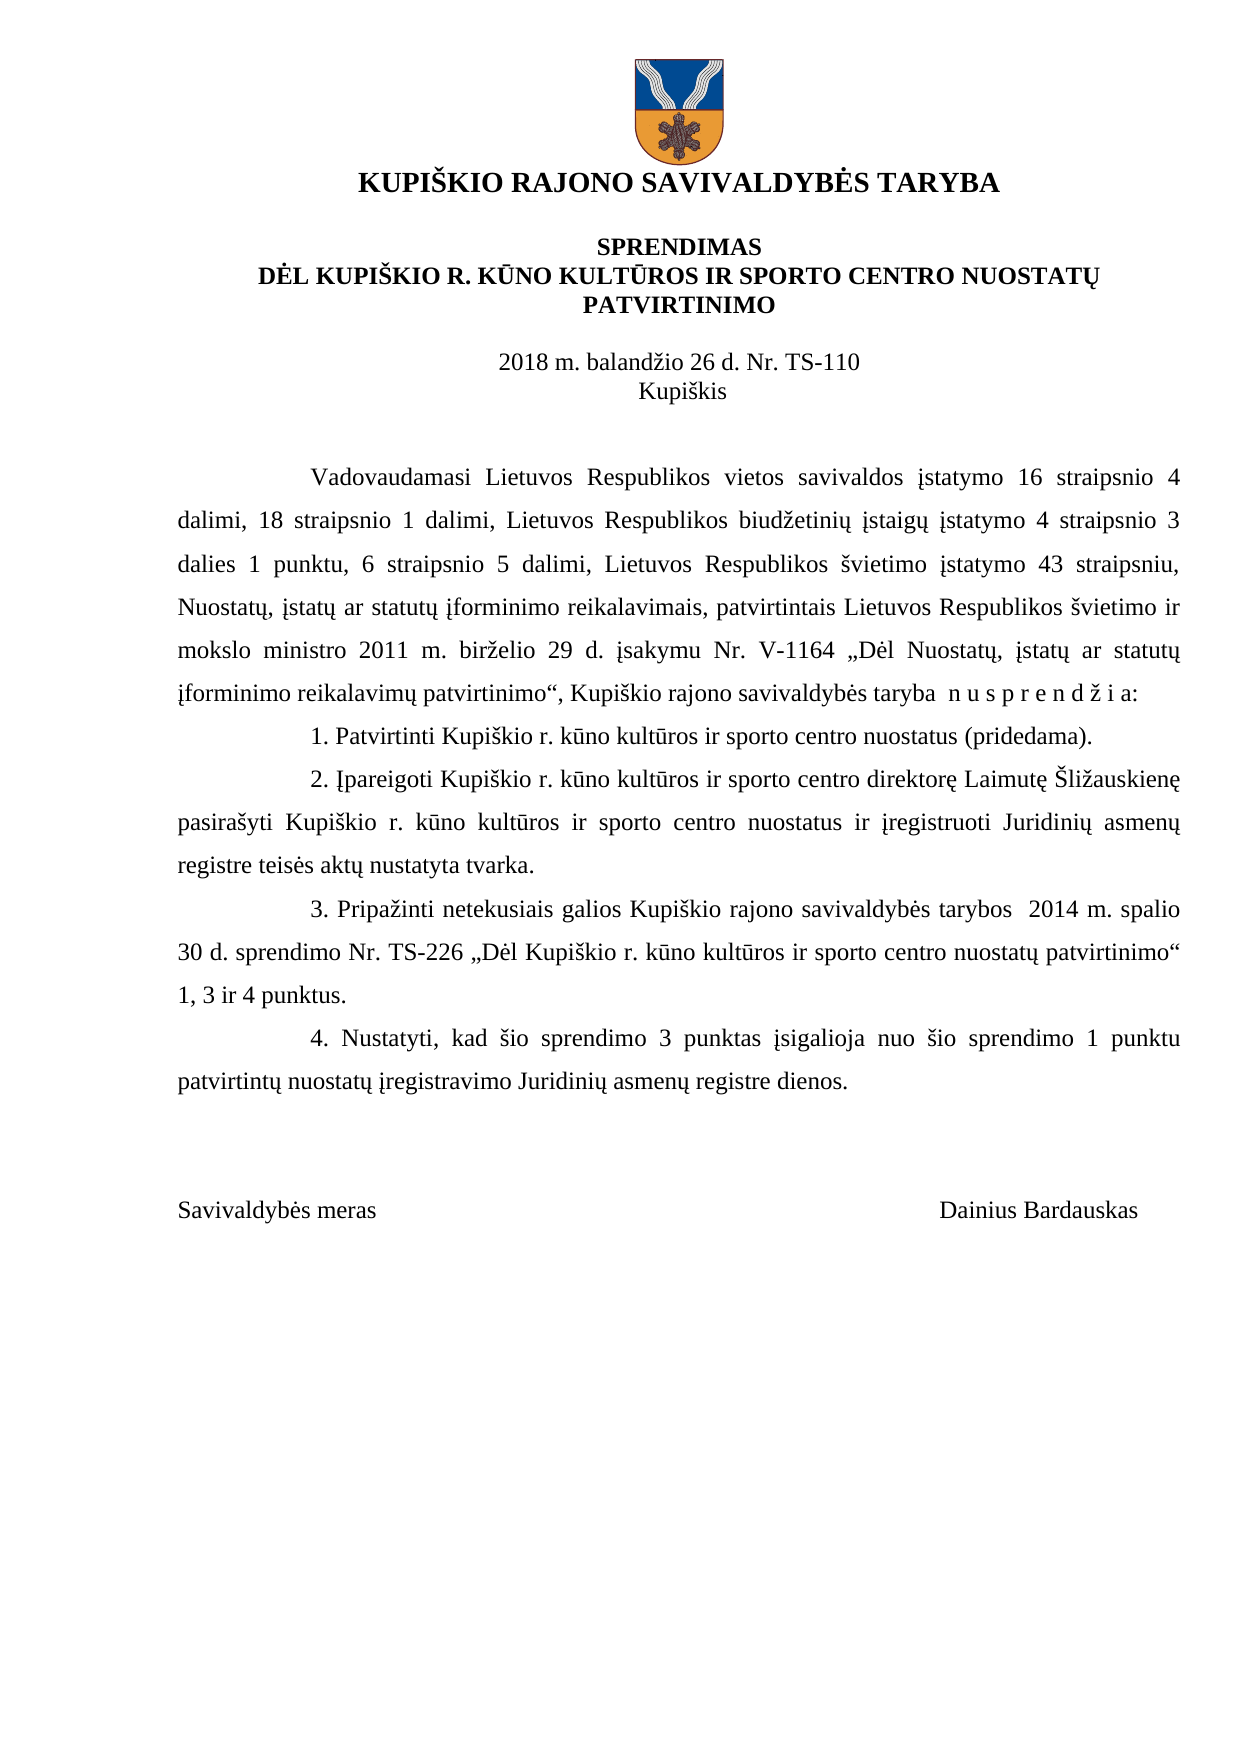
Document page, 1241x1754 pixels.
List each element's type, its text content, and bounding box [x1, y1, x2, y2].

text KUPIŠKIO RAJONO SAVIVALDYBĖS TARYBA [177, 165, 1181, 199]
text SPRENDIMAS [177, 232, 1181, 261]
text 2018 m. balandžio 26 d. Nr. TS-110 [177, 347, 1181, 376]
text 1. Patvirtinti Kupiškio r. kūno kultūros ir sporto centro nuostatus (pridedama). [177, 721, 1181, 750]
text Savivaldybės meras Dainius Bardauskas [177, 1196, 1181, 1224]
text 3. Pripažinti netekusiais galios Kupiškio rajono savivaldybės tarybos 2014 m. spalio 30 d. sprendimo Nr. TS-226 „Dėl Kupiškio r. kūno kultūros ir sporto centro nuostatų patvirtinimo“ 1, 3 ir 4 punktus. [177, 894, 1181, 1009]
text Kupiškis [177, 376, 1181, 405]
text 2. Įpareigoti Kupiškio r. kūno kultūros ir sporto centro direktorę Laimutę Šližauskienę pasirašyti Kupiškio r. kūno kultūros ir sporto centro nuostatus ir įregistruoti Juridinių asmenų registre teisės aktų nustatyta tvarka. [177, 764, 1181, 879]
text Vadovaudamasi Lietuvos Respublikos vietos savivaldos įstatymo 16 straipsnio 4 dalimi, 18 straipsnio 1 dalimi, Lietuvos Respublikos biudžetinių įstaigų įstatymo 4 straipsnio 3 dalies 1 punktu, 6 straipsnio 5 dalimi, Lietuvos Respublikos švietimo įstatymo 43 straipsniu, Nuostatų, įstatų ar statutų įforminimo reikalavimais, patvirtintais Lietuvos Respublikos švietimo ir mokslo ministro 2011 m. birželio 29 d. įsakymu Nr. V-1164 „Dėl Nuostatų, įstatų ar statutų įforminimo reikalavimų patvirtinimo“, Kupiškio rajono savivaldybės taryba n u s p r e n d ž i a: [177, 462, 1181, 707]
text 4. Nustatyti, kad šio sprendimo 3 punktas įsigalioja nuo šio sprendimo 1 punktu patvirtintų nuostatų įregistravimo Juridinių asmenų registre dienos. [177, 1023, 1181, 1095]
text DĖL KUPIŠKIO R. KŪNO KULTŪROS IR SPORTO CENTRO nuostatų PATVIRTINIMO [177, 261, 1181, 319]
